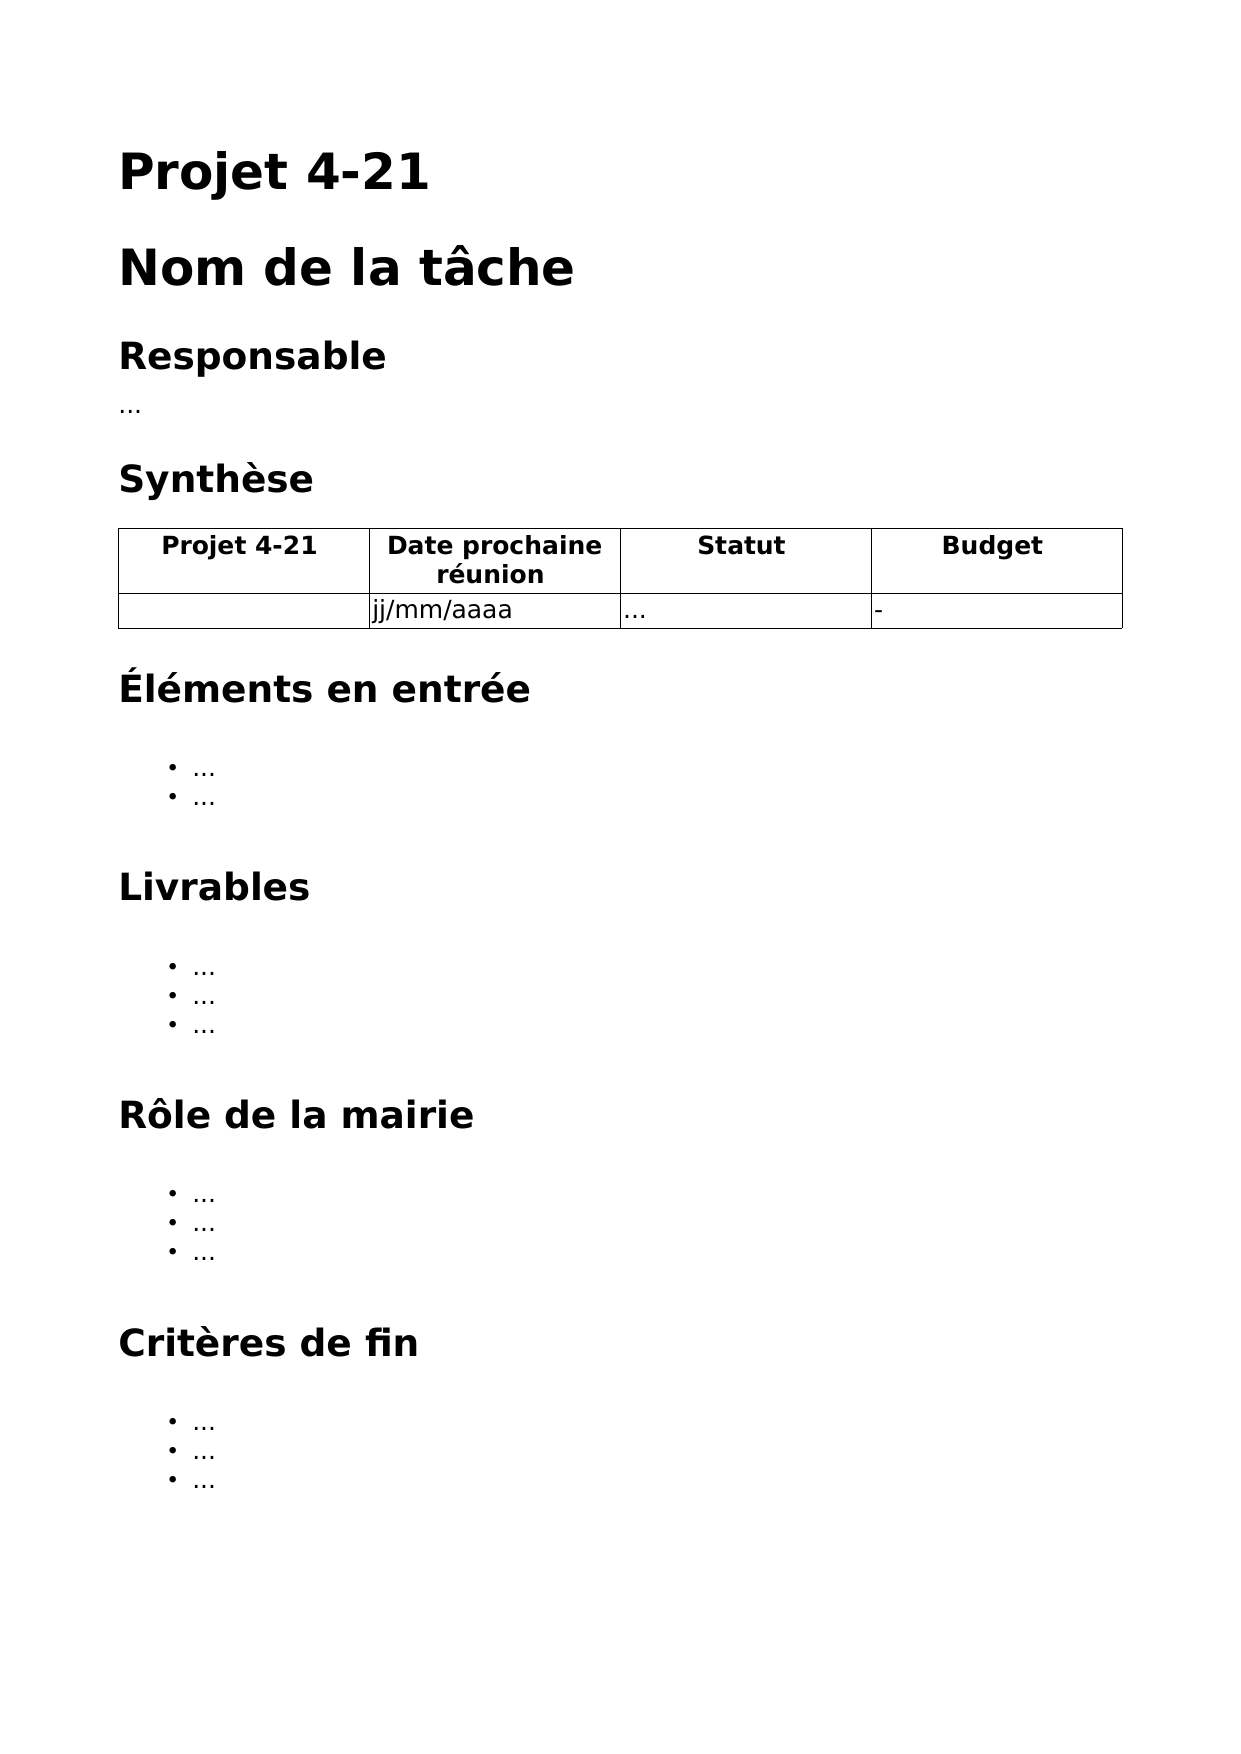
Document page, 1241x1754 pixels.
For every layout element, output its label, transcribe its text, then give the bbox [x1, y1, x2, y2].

list ... [177, 1238, 1122, 1267]
table_cell [119, 594, 369, 628]
list ... [177, 1179, 1122, 1208]
list ... [177, 1010, 1122, 1039]
list ... [177, 981, 1122, 1010]
list ... [177, 1208, 1122, 1238]
list ... [177, 1407, 1122, 1436]
list ... [177, 782, 1122, 812]
list ... [177, 952, 1122, 981]
table_cell ... [621, 594, 871, 628]
list ... [177, 1436, 1122, 1465]
table_header Statut [621, 529, 871, 593]
table_header Date prochaine réunion [370, 529, 620, 593]
subtitle Synthèse [118, 457, 1122, 501]
subtitle Éléments en entrée [118, 668, 1122, 711]
subtitle Projet 4-21 [118, 143, 1122, 201]
list ... [177, 1465, 1122, 1494]
subtitle Critères de fin [118, 1321, 1122, 1365]
subtitle Nom de la tâche [118, 239, 1122, 297]
table_cell jj/mm/aaaa [370, 594, 620, 628]
list ... [177, 753, 1122, 782]
table_header Projet 4-21 [119, 529, 369, 593]
subtitle Livrables [118, 866, 1122, 910]
text ... [118, 391, 1122, 420]
table_cell - [872, 594, 1122, 628]
table_header Budget [872, 529, 1122, 593]
subtitle Rôle de la mairie [118, 1094, 1122, 1137]
subtitle Responsable [118, 334, 1122, 378]
